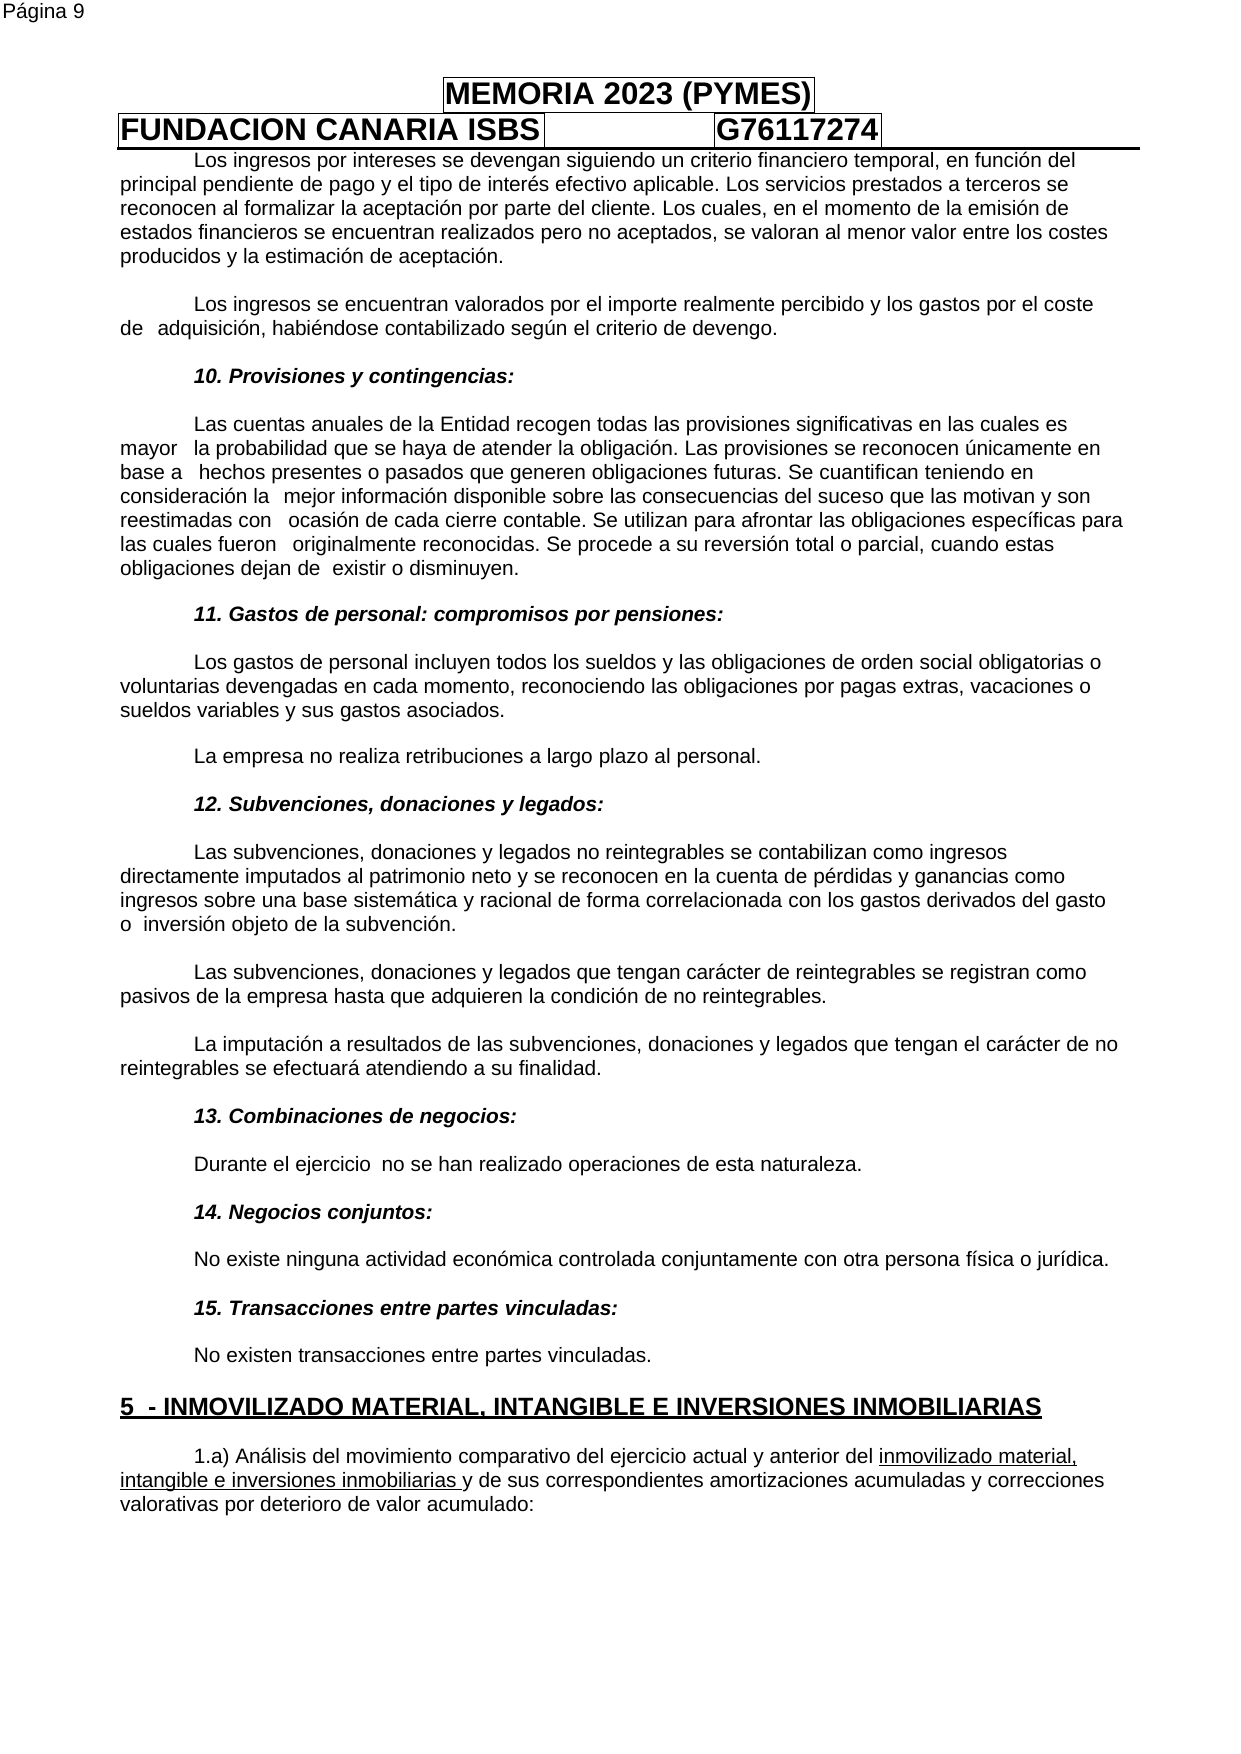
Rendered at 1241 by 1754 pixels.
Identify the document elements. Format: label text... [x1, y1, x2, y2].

text No existen transacciones entre partes vinculadas. [194, 1343, 1153, 1367]
subtitle Negocios conjuntos: [194, 1199, 1153, 1223]
text 1.a) Análisis del movimiento comparativo del ejercicio actual y anterior del inmovilizado material, intangible e inversiones inmobiliarias y de sus correspondientes amortizaciones acumuladas y correcciones valorativas por deterioro de valor acumulado: [120, 1444, 1118, 1516]
text Los gastos de personal incluyen todos los sueldos y las obligaciones de orden social obligatorias o voluntarias devengadas en cada momento, reconociendo las obligaciones por pagas extras, vacaciones o sueldos variables y sus gastos asociados. [120, 650, 1118, 722]
text Los ingresos por intereses se devengan siguiendo un criterio financiero temporal, en función del principal pendiente de pago y el tipo de interés efectivo aplicable. Los servicios prestados a terceros se reconocen al formalizar la aceptación por parte del cliente. Los cuales, en el momento de la emisión de estados financieros se encuentran realizados pero no aceptados, se valoran al menor valor entre los costes producidos y la estimación de aceptación. [120, 148, 1118, 268]
subtitle Transacciones entre partes vinculadas: [194, 1295, 1153, 1319]
text Los ingresos se encuentran valorados por el importe realmente percibido y los gastos por el coste de adquisición, habiéndose contabilizado según el criterio de devengo. [120, 292, 1118, 340]
text La empresa no realiza retribuciones a largo plazo al personal. [194, 744, 1153, 768]
subtitle Gastos de personal: compromisos por pensiones: [194, 602, 1153, 626]
text Las subvenciones, donaciones y legados que tengan carácter de reintegrables se registran como pasivos de la empresa hasta que adquieren la condición de no reintegrables. [120, 960, 1118, 1008]
subtitle Provisiones y contingencias: [194, 363, 1153, 387]
text No existe ninguna actividad económica controlada conjuntamente con otra persona física o jurídica. [194, 1247, 1153, 1271]
text Durante el ejercicio no se han realizado operaciones de esta naturaleza. [194, 1152, 1153, 1176]
subtitle Combinaciones de negocios: [194, 1103, 1153, 1127]
text Las cuentas anuales de la Entidad recogen todas las provisiones significativas en las cuales es mayor la probabilidad que se haya de atender la obligación. Las provisiones se reconocen únicamente en base a hechos presentes o pasados que generen obligaciones futuras. Se cuantifican teniendo en consideración la mejor información disponible sobre las consecuencias del suceso que las motivan y son reestimadas con ocasión de cada cierre contable. Se utilizan para afrontar las obligaciones específicas para las cuales fueron originalmente reconocidas. Se procede a su reversión total o parcial, cuando estas obligaciones dejan de existir o disminuyen. [120, 412, 1130, 579]
subtitle - INMOVILIZADO MATERIAL, INTANGIBLE E INVERSIONES INMOBILIARIAS [120, 1391, 1153, 1420]
subtitle Subvenciones, donaciones y legados: [194, 792, 1153, 816]
text La imputación a resultados de las subvenciones, donaciones y legados que tengan el carácter de no reintegrables se efectuará atendiendo a su finalidad. [120, 1032, 1118, 1080]
text Las subvenciones, donaciones y legados no reintegrables se contabilizan como ingresos directamente imputados al patrimonio neto y se reconocen en la cuenta de pérdidas y ganancias como ingresos sobre una base sistemática y racional de forma correlacionada con los gastos derivados del gasto o inversión objeto de la subvención. [120, 840, 1118, 936]
